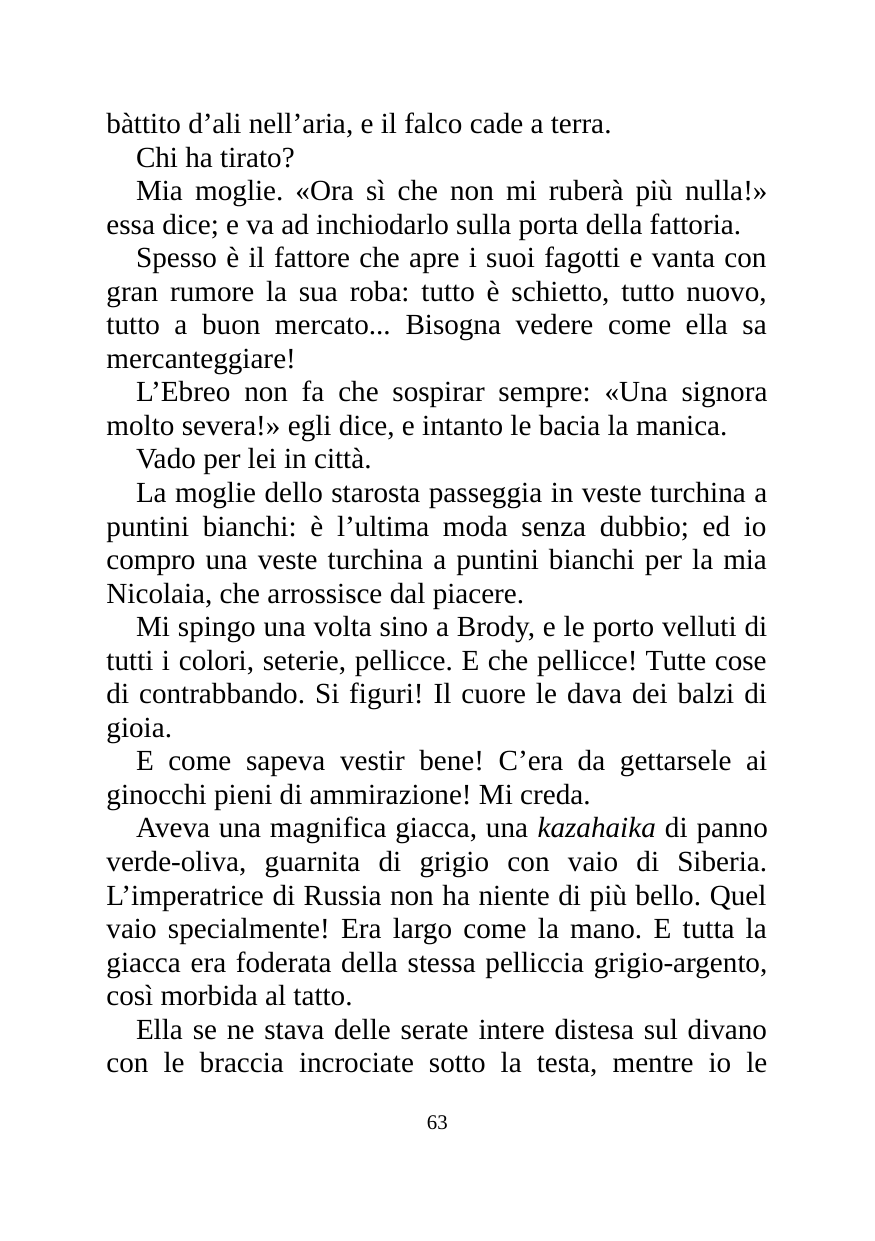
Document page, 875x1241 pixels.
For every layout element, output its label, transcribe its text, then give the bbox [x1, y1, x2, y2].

text Spesso è il fattore che apre i suoi fagotti e vanta con gran rumore la sua roba: tutto è schietto, tutto nuovo, tutto a buon mercato... Bisogna vedere come ella sa mercanteggiare! [106, 240, 768, 374]
text bàttito d’ali nell’aria, e il falco cade a terra. [106, 106, 768, 140]
text Vado per lei in città. [106, 442, 768, 475]
text Chi ha tirato? [106, 140, 768, 173]
text L’Ebreo non fa che sospirar sempre: «Una signora molto severa!» egli dice, e intanto le bacia la manica. [106, 374, 768, 442]
text Ella se ne stava delle serate intere distesa sul divano con le braccia incrociate sotto la testa, mentre io le [106, 1012, 768, 1079]
text E come sapeva vestir bene! C’era da gettarsele ai ginocchi pieni di ammirazione! Mi creda. [106, 743, 768, 811]
text La moglie dello starosta passeggia in veste turchina a puntini bianchi: è l’ultima moda senza dubbio; ed io compro una veste turchina a puntini bianchi per la mia Nicolaia, che arrossisce dal piacere. [106, 475, 768, 609]
text Mi spingo una volta sino a Brody, e le porto velluti di tutti i colori, seterie, pellicce. E che pellicce! Tutte cose di contrabbando. Si figuri! Il cuore le dava dei balzi di gioia. [106, 609, 768, 743]
text Aveva una magnifica giacca, una kazahaika di panno verde-oliva, guarnita di grigio con vaio di Siberia. L’imperatrice di Russia non ha niente di più bello. Quel vaio specialmente! Era largo come la mano. E tutta la giacca era foderata della stessa pelliccia grigio-argento, così morbida al tatto. [106, 811, 768, 1012]
text Mia moglie. «Ora sì che non mi ruberà più nulla!» essa dice; e va ad inchiodarlo sulla porta della fattoria. [106, 173, 768, 240]
